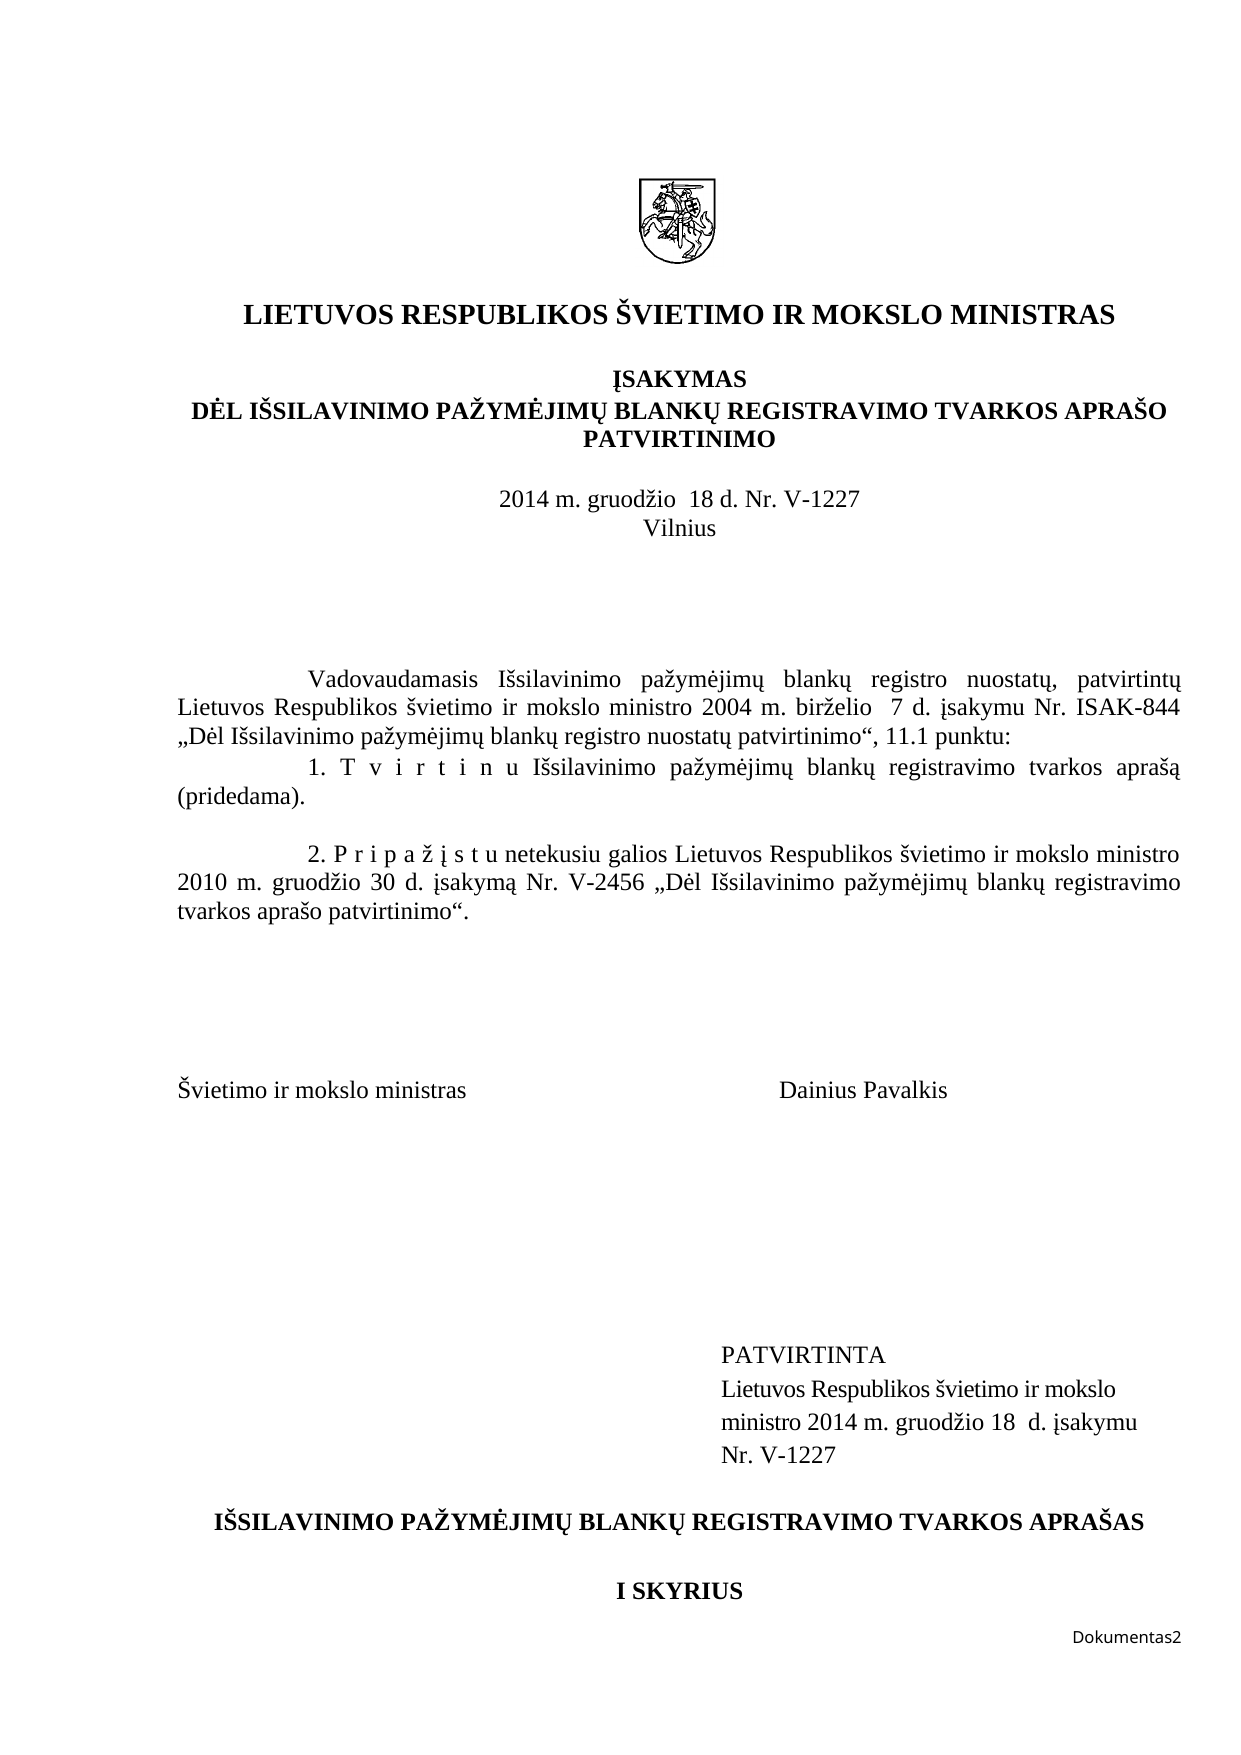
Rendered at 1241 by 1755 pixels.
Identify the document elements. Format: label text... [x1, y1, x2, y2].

text 2014 m. gruodžio 18 d. Nr. V-1227 [177, 484, 1182, 513]
text IŠSILAVINIMO PAŽYMĖJIMŲ BLANKŲ REGISTRAVIMO TVARKOS APRAŠAS [177, 1507, 1182, 1536]
text 2. P r i p a ž į s t u netekusiu galios Lietuvos Respublikos švietimo ir mokslo ministro 2010 m. gruodžio 30 d. įsakymą Nr. V-2456 „Dėl Išsilavinimo pažymėjimų blankų registravimo tvarkos aprašo patvirtinimo“. [177, 839, 1182, 925]
text Lietuvos Respublikos švietimo ir mokslo ministro 2014 m. gruodžio 18 d. įsakymu Nr. V-1227 [721, 1374, 1182, 1469]
text I SKYRIUS [177, 1576, 1182, 1604]
text DĖL IŠSILAVINIMO PAŽYMĖJIMŲ BLANKŲ REGISTRAVIMO TVARKOS APRAŠO PATVIRTINIMO [177, 396, 1182, 453]
text PATVIRTINTA [721, 1340, 1182, 1369]
text Vadovaudamasis Išsilavinimo pažymėjimų blankų registro nuostatų, patvirtintų Lietuvos Respublikos švietimo ir mokslo ministro 2004 m. birželio 7 d. įsakymu Nr. ISAK-844 „Dėl Išsilavinimo pažymėjimų blankų registro nuostatų patvirtinimo“, 11.1 punktu: [177, 664, 1182, 750]
text 1. T v i r t i n u Išsilavinimo pažymėjimų blankų registravimo tvarkos aprašą (pridedama). [177, 752, 1182, 810]
text Vilnius [177, 513, 1182, 542]
text ĮSAKYMAS [177, 364, 1182, 393]
text LIETUVOS RESPUBLIKOS ŠVIETIMO IR MOKSLO MINISTRAS [177, 297, 1182, 331]
text Švietimo ir mokslo ministras Dainius Pavalkis [177, 1076, 1182, 1104]
